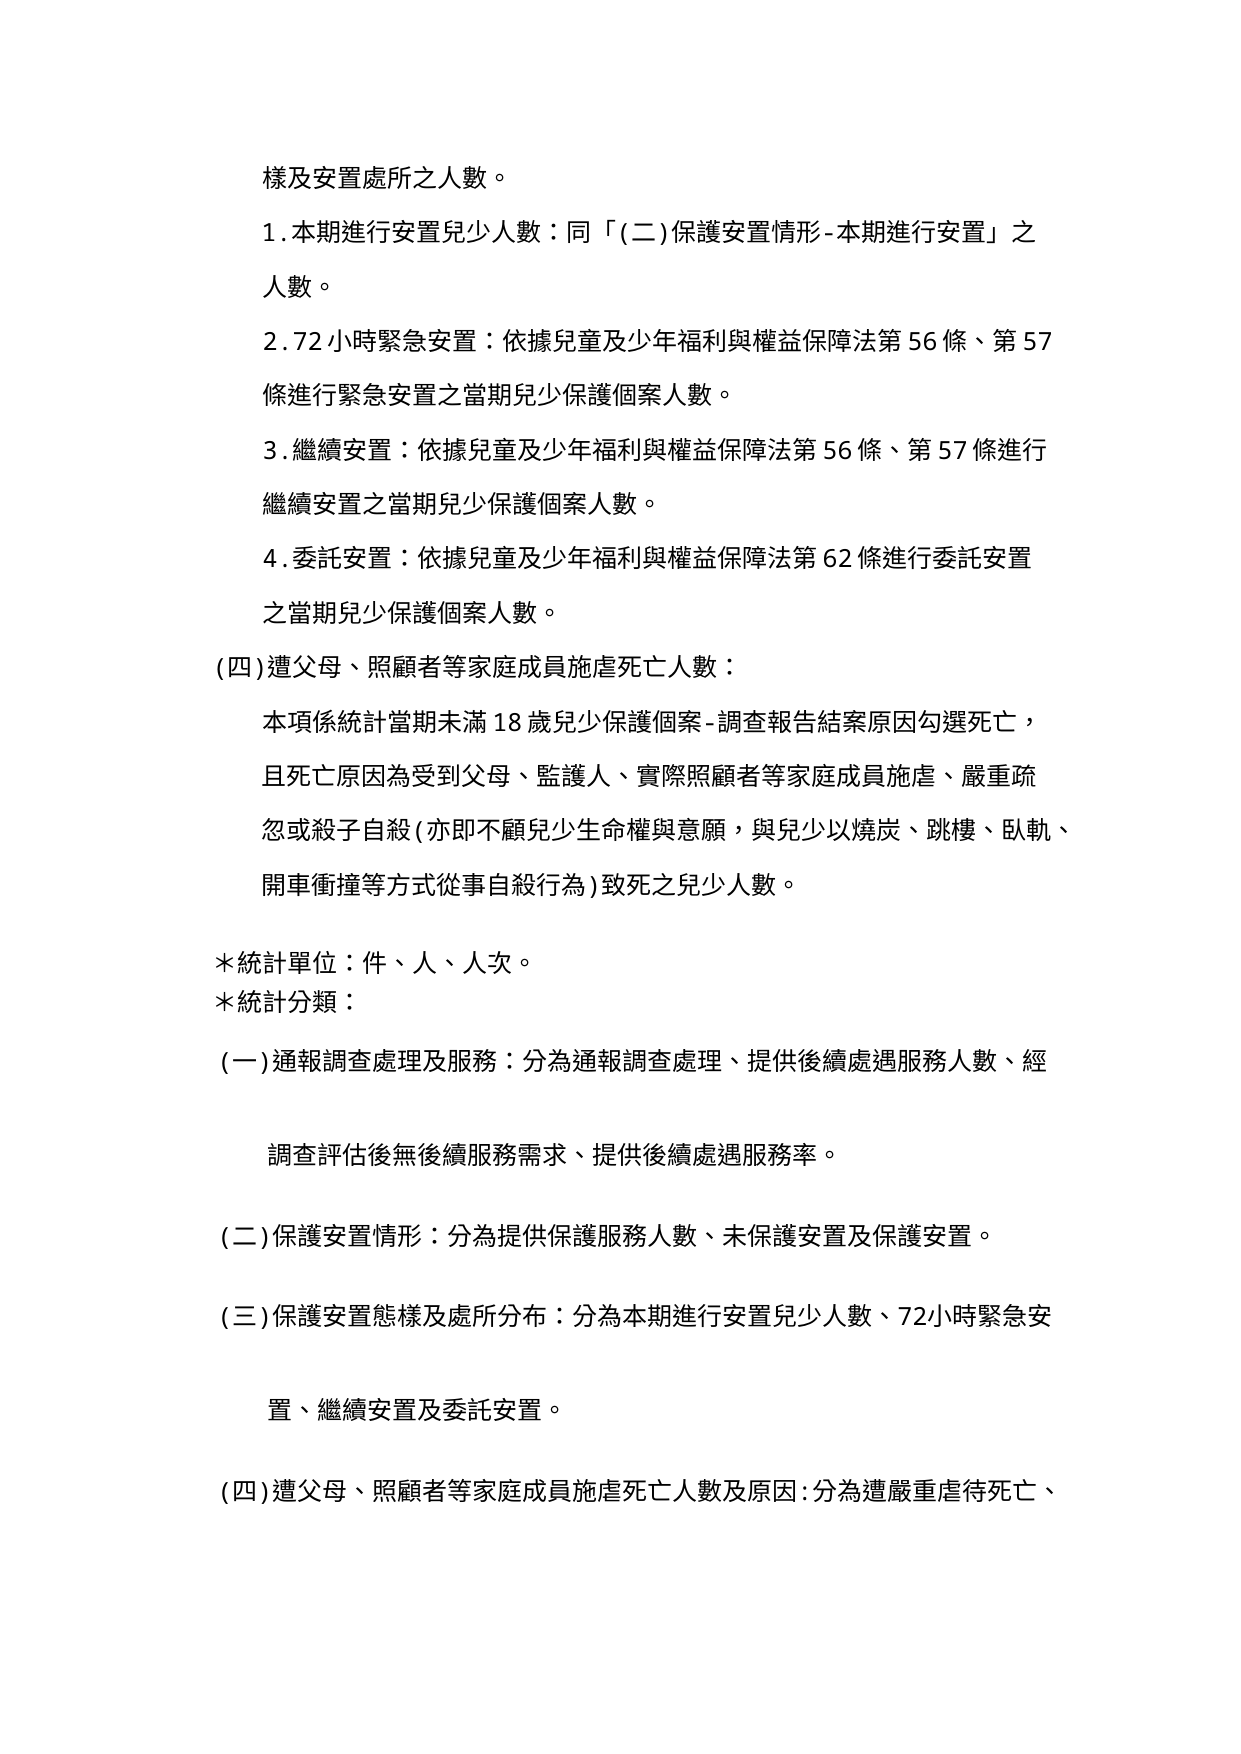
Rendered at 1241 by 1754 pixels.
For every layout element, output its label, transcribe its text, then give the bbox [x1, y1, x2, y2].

text 4.委託安置：依據兒童及少年福利與權益保障法第62條進行委託安置之當期兒少保護個案人數。 [262, 539, 1053, 629]
text 樣及安置處所之人數。 [212, 158, 1053, 194]
text 2.72小時緊急安置：依據兒童及少年福利與權益保障法第56條、第57條進行緊急安置之當期兒少保護個案人數。 [262, 321, 1053, 412]
text (二)保護安置情形：分為提供保護服務人數、未保護安置及保護安置。 [217, 1193, 1053, 1255]
text ＊統計單位：件、人、人次。 [212, 919, 1053, 982]
text ＊統計分類： [212, 982, 1053, 1018]
text (三)保護安置態樣及處所分布：分為本期進行安置兒少人數、72小時緊急安置、繼續安置及委託安置。 [217, 1273, 1053, 1429]
text 3.繼續安置：依據兒童及少年福利與權益保障法第56條、第57條進行繼續安置之當期兒少保護個案人數。 [262, 430, 1053, 521]
text (四)遭父母、照顧者等家庭成員施虐死亡人數及原因:分為遭嚴重虐待死亡、遭嚴重疏忽死亡及遭殺子自殺。 [217, 1448, 1053, 1510]
text (一)通報調查處理及服務：分為通報調查處理、提供後續處遇服務人數、經調查評估後無後續服務需求、提供後續處遇服務率。 [217, 1018, 1053, 1174]
text 1.本期進行安置兒少人數：同「(二)保護安置情形-本期進行安置」之人數。 [261, 213, 1053, 303]
text (四)遭父母、照顧者等家庭成員施虐死亡人數： [212, 648, 1053, 684]
text 本項係統計當期未滿18歲兒少保護個案-調查報告結案原因勾選死亡，且死亡原因為受到父母、監護人、實際照顧者等家庭成員施虐、嚴重疏忽或殺子自殺(亦即不顧兒少生命權與意願，與兒少以燒炭、跳樓、臥軌、開車衝撞等方式從事自殺行為)致死之兒少人數。 [261, 702, 1053, 901]
